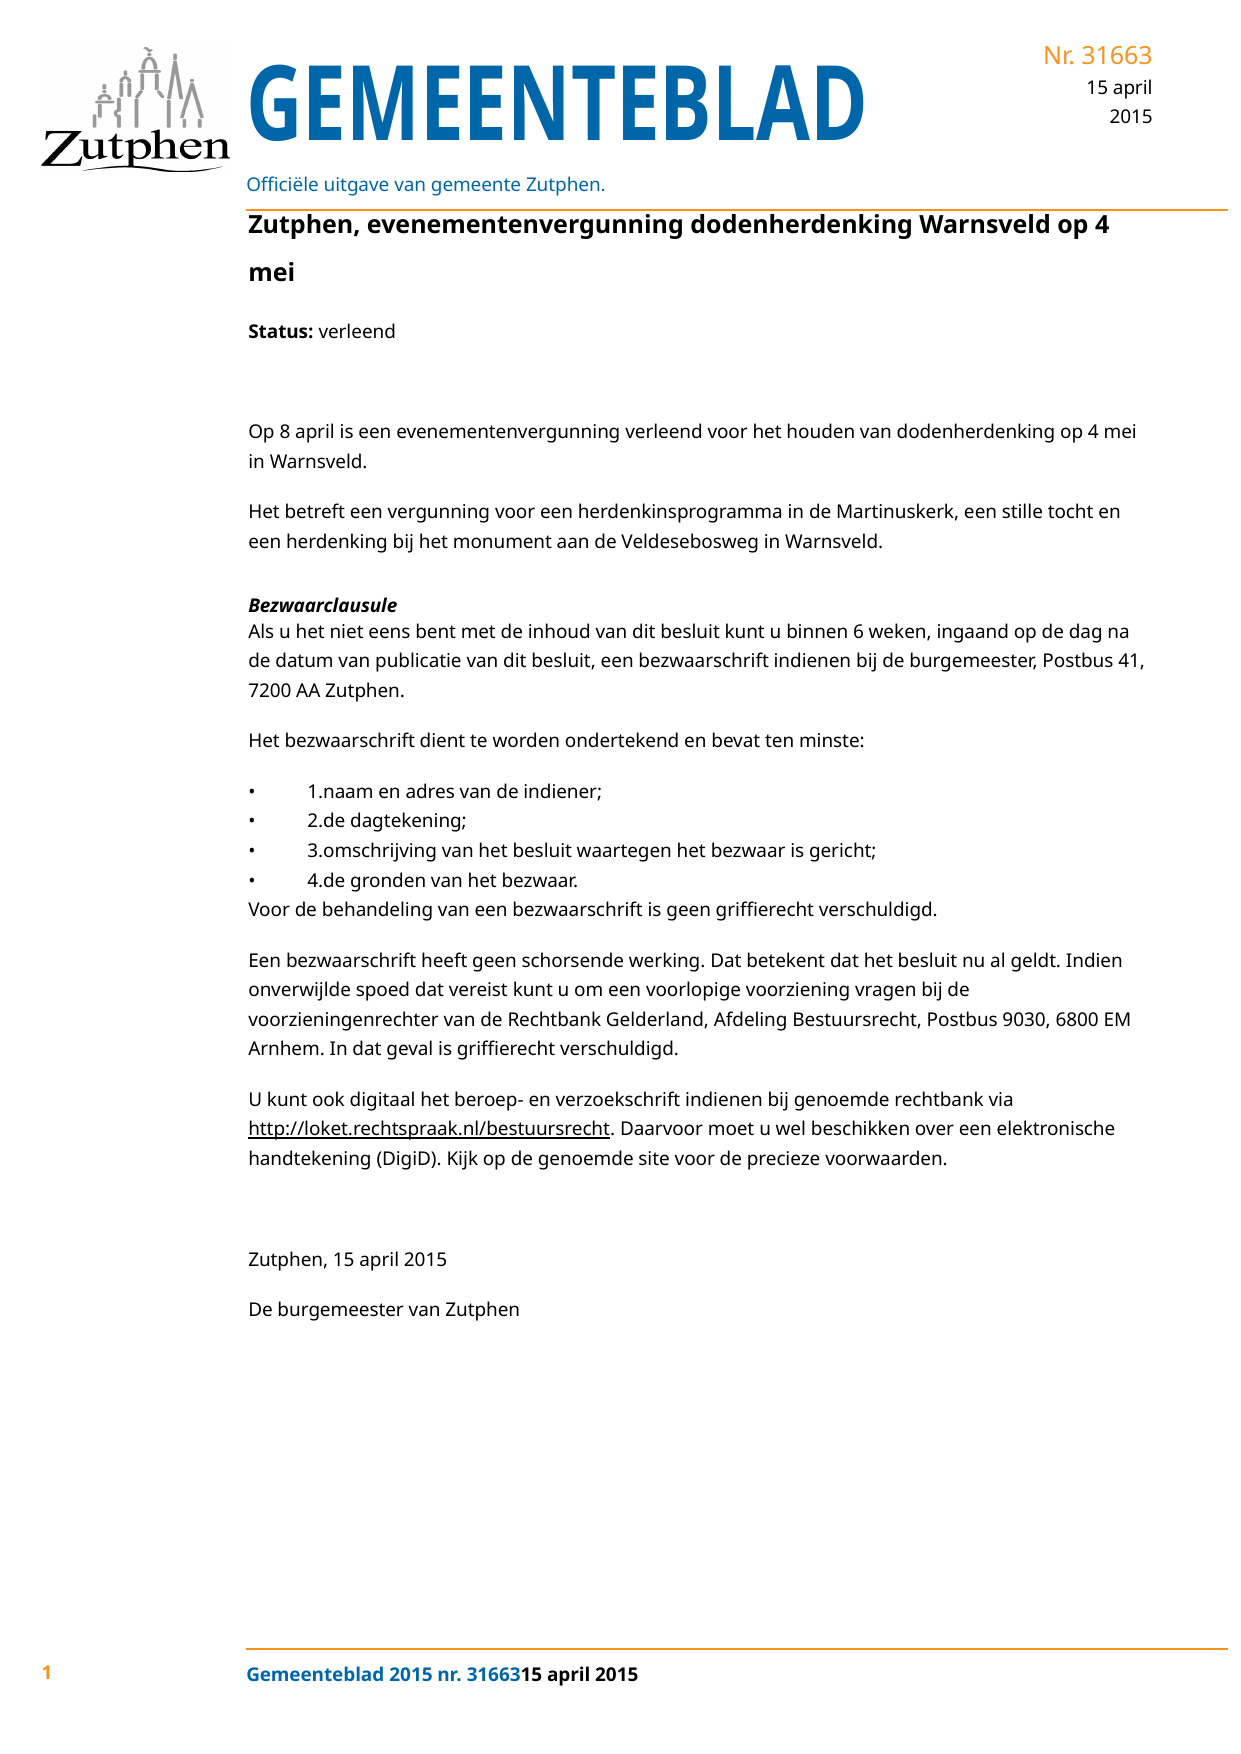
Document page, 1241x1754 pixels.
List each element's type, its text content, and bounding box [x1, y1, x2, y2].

text Een bezwaarschrift heeft geen schorsende werking. Dat betekent dat het besluit nu al geldt. Indien onverwijlde spoed dat vereist kunt u om een voorlopige voorziening vragen bij de voorzieningenrechter van de Rechtbank Gelderland, Afdeling Bestuursrecht, Postbus 9030, 6800 EM Arnhem. In dat geval is griffierecht verschuldigd. [248, 947, 1152, 1061]
text Status: verleend [248, 318, 1152, 344]
text Bezwaarclausule [248, 592, 1152, 618]
text Voor de behandeling van een bezwaarschrift is geen griffierecht verschuldigd. [248, 896, 1152, 922]
text Op 8 april is een evenementenvergunning verleend voor het houden van dodenherdenking op 4 mei in Warnsveld. [248, 419, 1152, 474]
text Zutphen, evenementenvergunning dodenherdenking Warnsveld op 4 mei [248, 211, 1152, 288]
list 4.de gronden van het bezwaar. [248, 867, 1152, 892]
list 3.omschrijving van het besluit waartegen het bezwaar is gericht; [248, 837, 1152, 863]
text De burgemeester van Zutphen [248, 1296, 1152, 1322]
list 1.naam en adres van de indiener; [248, 778, 1152, 804]
list 2.de dagtekening; [248, 808, 1152, 833]
text Zutphen, 15 april 2015 [248, 1246, 1152, 1272]
text Als u het niet eens bent met de inhoud van dit besluit kunt u binnen 6 weken, ingaand op de dag na de datum van publicatie van dit besluit, een bezwaarschrift indienen bij de burgemeester, Postbus 41, 7200 AA Zutphen. [248, 618, 1152, 703]
picture [41, 47, 231, 172]
text U kunt ook digitaal het beroep- en verzoekschrift indienen bij genoemde rechtbank via http://loket.rechtspraak.nl/bestuursrecht. Daarvoor moet u wel beschikken over een elektronische handtekening (DigiD). Kijk op de genoemde site voor de precieze voorwaarden. [248, 1086, 1152, 1171]
text Het bezwaarschrift dient te worden ondertekend en bevat ten minste: [248, 728, 1152, 753]
text Het betreft een vergunning voor een herdenkinsprogramma in de Martinuskerk, een stille tocht en een herdenking bij het monument aan de Veldesebosweg in Warnsveld. [248, 499, 1152, 554]
